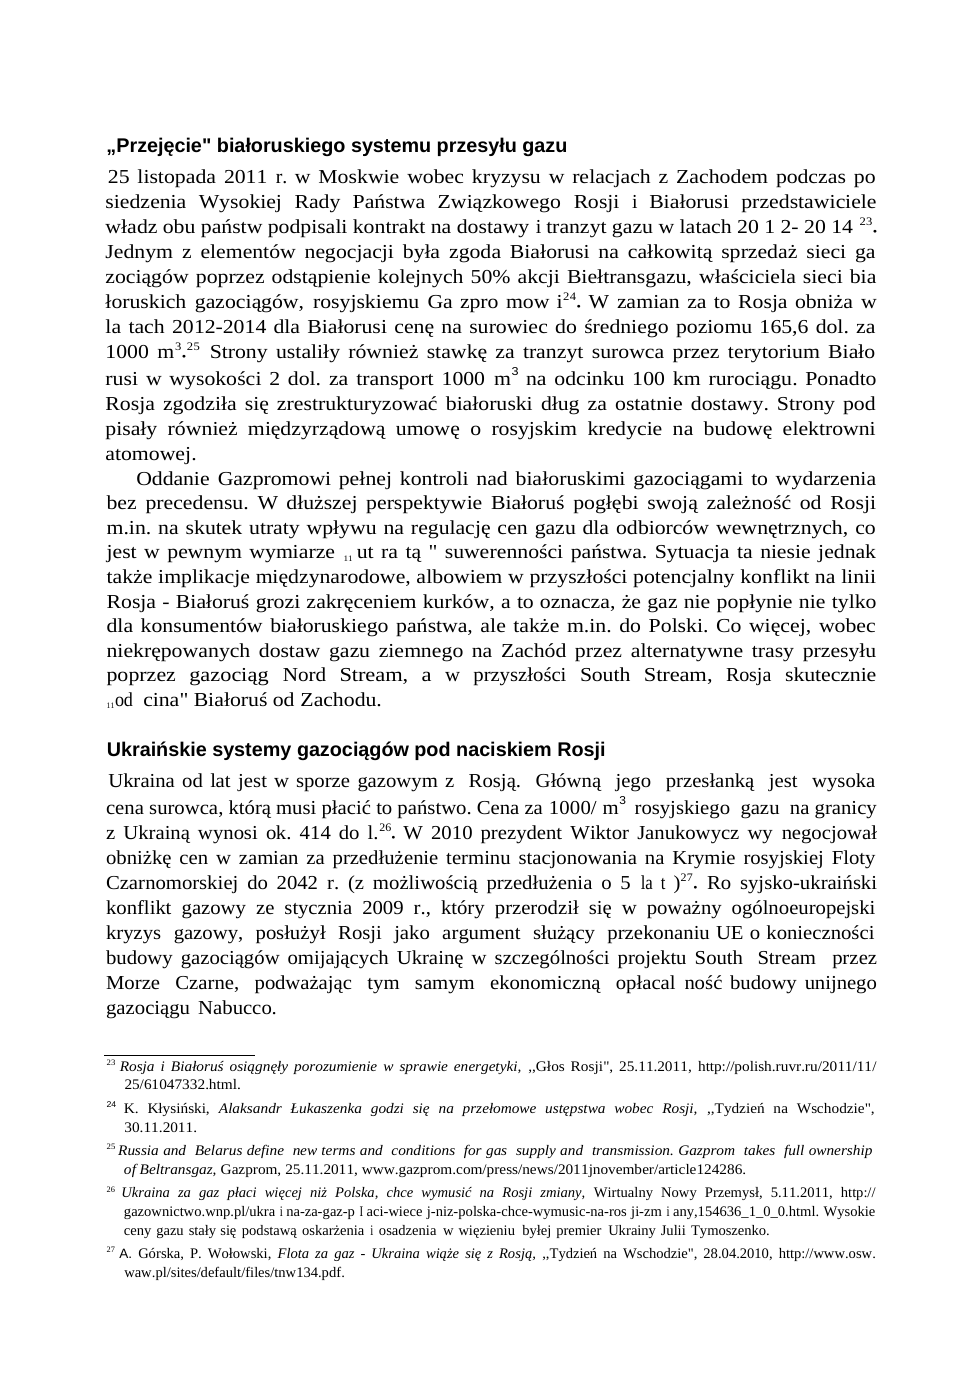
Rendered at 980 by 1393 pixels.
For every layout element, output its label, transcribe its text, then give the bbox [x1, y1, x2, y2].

text Oddanie Gazpromowi pełnej kontroli nad białoruskimi gazociągami to wydarzenia bez precedensu. W dłuższej perspektywie Białoruś pogłębi swoją zależność od Rosji m.in. na skutek utraty wpływu na regulację cen gazu dla odbiorców wewnętrznych, co jest w pewnym wymiarze 11 ut ra tą " suwerenności państwa. Sytuacja ta niesie jednak także implikacje międzynarodowe, albowiem w przyszłości potencjalny konflikt na linii Rosja - Białoruś grozi zakręceniem kurków, a to oznacza, że gaz nie popłynie nie tylko dla konsumentów białoruskiego państwa, ale także m.in. do Polski. Co więcej, wobec niekrępowanych dostaw gazu ziemnego na Zachód przez alternatywne trasy przesyłu poprzez gazociąg Nord Stream, a w przyszłości South Stream, Rosja skutecznie 11od ­ cina" Białoruś od Zachodu. [106, 467, 877, 711]
text 27 A. Górska, P. Wołowski, Flota za gaz - Ukraina wiąże się z Rosją, ,,Tydzień na Wschodzie", 28.04.2010, http://www.osw. waw.pl/sites/default/files/tnw134.pdf. [106, 1245, 876, 1280]
subtitle Ukraińskie systemy gazociągów pod naciskiem Rosji [107, 738, 889, 761]
text Ukraina od lat jest w sporze gazowym z Rosją. Główną jego przesłanką jest wysoka cena surowca, którą musi płacić to państwo. Cena za 1000/ m3 rosyjskiego gazu na granicy z Ukrainą wynosi ok. 414 do l.26• W 2010 prezydent Wiktor Janukowycz wy­ negocjował obniżkę cen w zamian za przedłużenie terminu stacjonowania na Krymie rosyjskiej Floty Czarnomorskiej do 2042 r. (z możliwością przedłużenia o 5 la t )27• Ro­ syjsko-ukraiński konflikt gazowy ze stycznia 2009 r., który przerodził się w poważny ogólnoeuropejski kryzys gazowy, posłużył Rosji jako argument służący przekonaniu UE o konieczności budowy gazociągów omijających Ukrainę w szczególności projektu South Stream przez Morze Czarne, podważając tym samym ekonomiczną opłacal­ ność budowy unijnego gazociągu Nabucco. [106, 769, 877, 1019]
text 25 Russia and Belarus define new terms and conditions for gas supply and transmission. Gazprom takes full ownership of Beltransgaz, Gazprom, 25.11.2011, www.gazprom.com/press/news/2011jnovember/article124286. [106, 1142, 875, 1178]
text 25 listopada 2011 r. w Moskwie wobec kryzysu w relacjach z Zachodem podczas po­ siedzenia Wysokiej Rady Państwa Związkowego Rosji i Białorusi przedstawiciele władz obu państw podpisali kontrakt na dostawy i tranzyt gazu w latach 20 1 2- 20 14 23• Jednym z elementów negocjacji była zgoda Białorusi na całkowitą sprzedaż sieci ga­ zociągów poprzez odstąpienie kolejnych 50% akcji Biełtransgazu, właściciela sieci bia­ łoruskich gazociągów, rosyjskiemu Ga zpro mow i24• W zamian za to Rosja obniża w la­ tach 2012-2014 dla Białorusi cenę na surowiec do średniego poziomu 165,6 dol. za 1000 m3•25 Strony ustaliły również stawkę za tranzyt surowca przez terytorium Biało­ rusi w wysokości 2 dol. za transport 1000 m3 na odcinku 100 km rurociągu. Ponadto Rosja zgodziła się zrestrukturyzować białoruski dług za ostatnie dostawy. Strony pod­ pisały również międzyrządową umowę o rosyjskim kredycie na budowę elektrowni atomowej. [105, 165, 877, 464]
subtitle „Przejęcie" białoruskiego systemu przesyłu gazu [106, 134, 889, 156]
text 24 K. Kłysiński, Alaksandr Łukaszenka godzi się na przełomowe ustępstwa wobec Rosji, ,,Tydzień na Wschodzie", 30.11.2011. [106, 1099, 875, 1135]
text 26 Ukraina za gaz płaci więcej niż Polska, chce wymusić na Rosji zmiany, Wirtualny Nowy Przemysł, 5.11.2011, http:// gazownictwo.wnp.pl/ukra i na-za-gaz-p I aci-wiece j-niz-polska-chce-wymusic-na-ros ji-zm i any,154636_1_0_0.html. Wysokie ceny gazu stały się podstawą oskarżenia i osadzenia w więzieniu byłej premier Ukrainy Julii Tymoszenko. [106, 1184, 876, 1238]
text 23 Rosja i Białoruś osiągnęły porozumienie w sprawie energetyki, ,,Głos Rosji", 25.11.2011, http://polish.ruvr.ru/2011/11/ 25/61047332.html. [106, 1057, 877, 1093]
